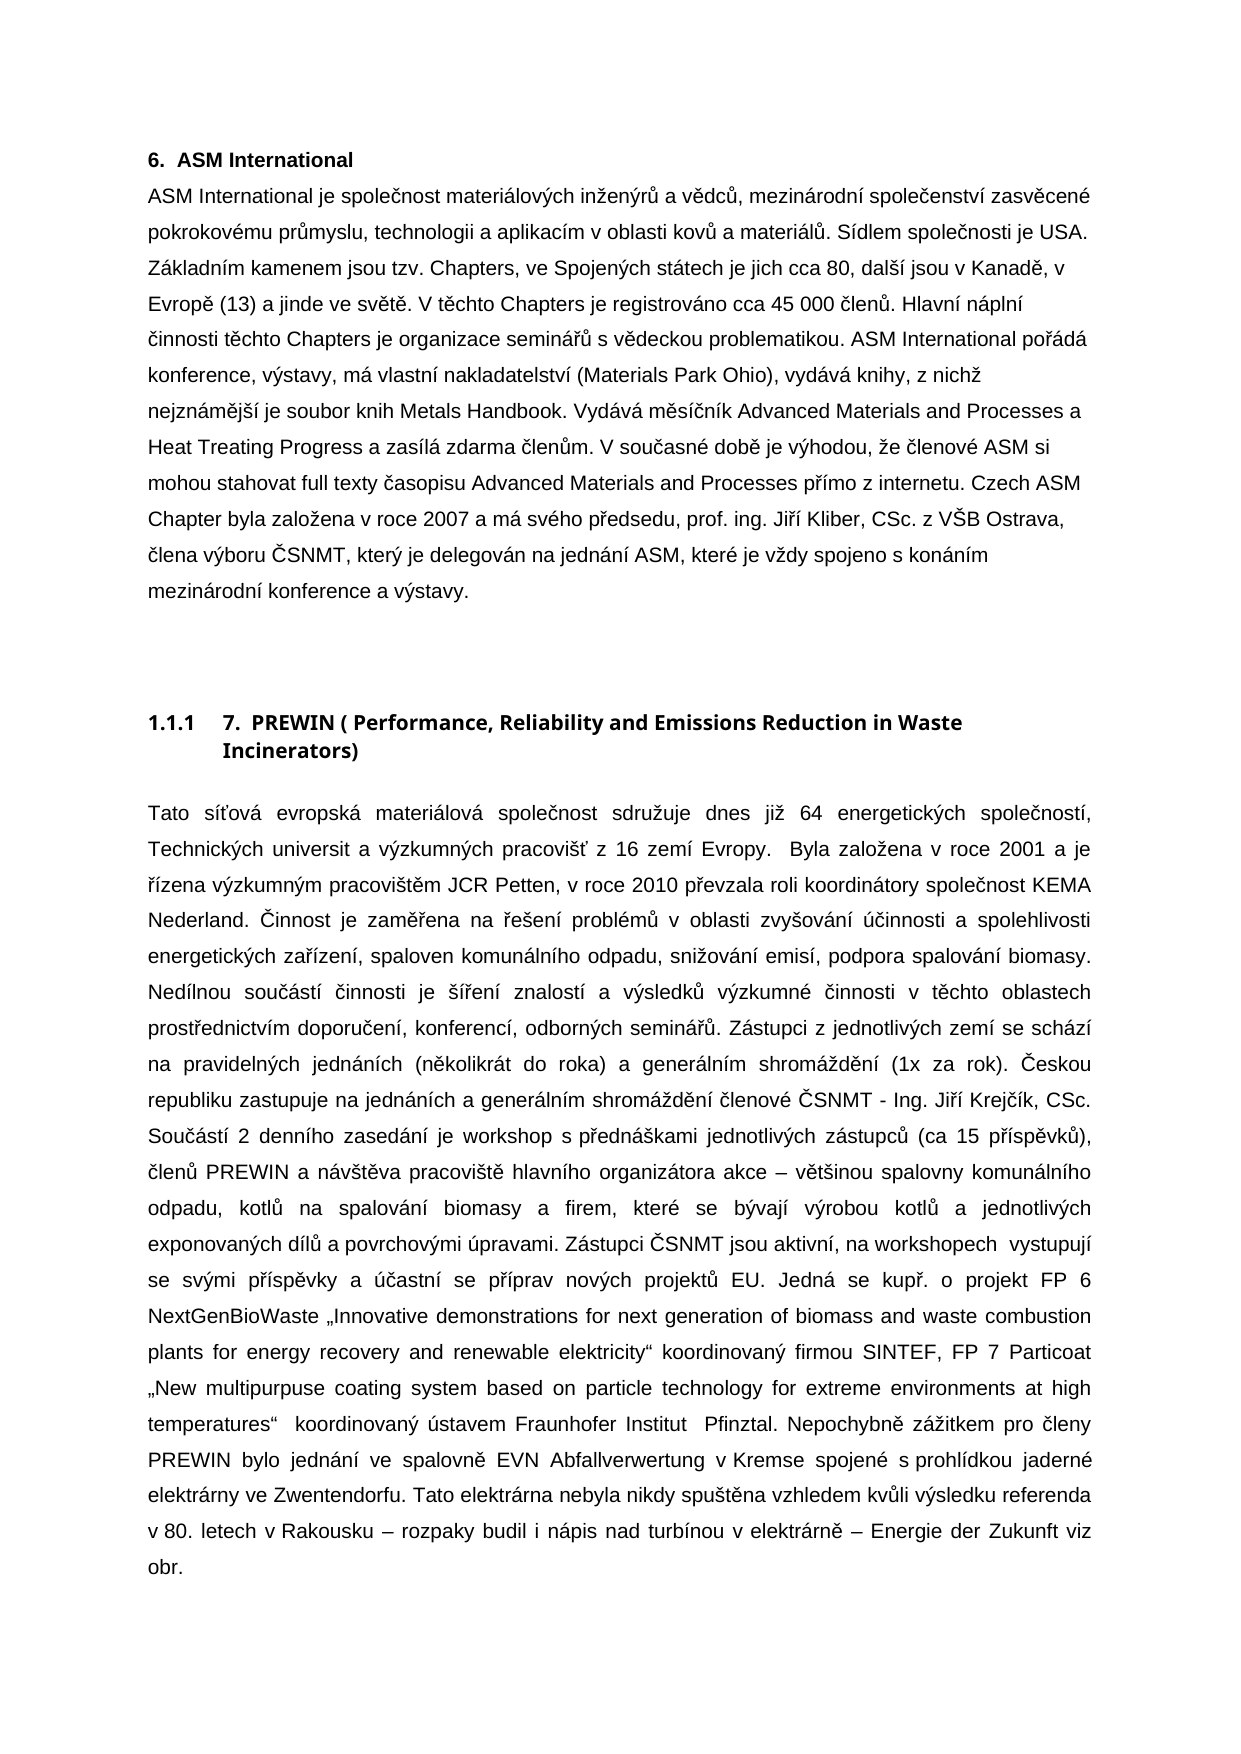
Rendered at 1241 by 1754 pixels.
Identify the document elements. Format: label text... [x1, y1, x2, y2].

subtitle 7. PREWIN ( Performance, Reliability and Emissions Reduction in Waste Incinerators) [148, 708, 1093, 765]
text 6. ASM International ASM International je společnost materiálových inženýrů a vědců, mezinárodní společenství zasvěcené pokrokovému průmyslu, technologii a aplikacím v oblasti kovů a materiálů. Sídlem společnosti je USA. Základním kamenem jsou tzv. Chapters, ve Spojených státech je jich cca 80, další jsou v Kanadě, v Evropě (13) a jinde ve světě. V těchto Chapters je registrováno cca 45 000 členů. Hlavní náplní činnosti těchto Chapters je organizace seminářů s vědeckou problematikou. ASM International pořádá konference, výstavy, má vlastní nakladatelství (Materials Park Ohio), vydává knihy, z nichž nejznámější je soubor knih Metals Handbook. Vydává měsíčník Advanced Materials and Processes a Heat Treating Progress a zasílá zdarma členům. V současné době je výhodou, že členové ASM si mohou stahovat full texty časopisu Advanced Materials and Processes přímo z internetu. Czech ASM Chapter byla založena v roce 2007 a má svého předsedu, prof. ing. Jiří Kliber, CSc. z VŠB Ostrava, člena výboru ČSNMT, který je delegován na jednání ASM, které je vždy spojeno s konáním mezinárodní konference a výstavy. [148, 148, 1093, 646]
text Tato síťová evropská materiálová společnost sdružuje dnes již 64 energetických společností, Technických universit a výzkumných pracovišť z 16 zemí Evropy. Byla založena v roce 2001 a je řízena výzkumným pracovištěm JCR Petten, v roce 2010 převzala roli koordinátory společnost KEMA Nederland. Činnost je zaměřena na řešení problémů v oblasti zvyšování účinnosti a spolehlivosti energetických zařízení, spaloven komunálního odpadu, snižování emisí, podpora spalování biomasy. Nedílnou součástí činnosti je šíření znalostí a výsledků výzkumné činnosti v těchto oblastech prostřednictvím doporučení, konferencí, odborných seminářů. Zástupci z jednotlivých zemí se schází na pravidelných jednáních (několikrát do roka) a generálním shromáždění (1x za rok). Českou republiku zastupuje na jednáních a generálním shromáždění členové ČSNMT - Ing. Jiří Krejčík, CSc. Součástí 2 denního zasedání je workshop s přednáškami jednotlivých zástupců (ca 15 příspěvků), členů PREWIN a návštěva pracoviště hlavního organizátora akce – většinou spalovny komunálního odpadu, kotlů na spalování biomasy a firem, které se bývají výrobou kotlů a jednotlivých exponovaných dílů a povrchovými úpravami. Zástupci ČSNMT jsou aktivní, na workshopech vystupují se svými příspěvky a účastní se příprav nových projektů EU. Jedná se kupř. o projekt FP 6 NextGenBioWaste „Innovative demonstrations for next generation of biomass and waste combustion plants for energy recovery and renewable elektricity“ koordinovaný firmou SINTEF, FP 7 Particoat „New multipurpuse coating system based on particle technology for extreme environments at high temperatures“ koordinovaný ústavem Fraunhofer Institut Pfinztal. Nepochybně zážitkem pro členy PREWIN bylo jednání ve spalovně EVN Abfallverwertung v Kremse spojené s prohlídkou jaderné elektrárny ve Zwentendorfu. Tato elektrárna nebyla nikdy spuštěna vzhledem kvůli výsledku referenda v 80. letech v Rakousku – rozpaky budil i nápis nad turbínou v elektrárně – Energie der Zukunft viz obr. [148, 801, 1093, 1579]
